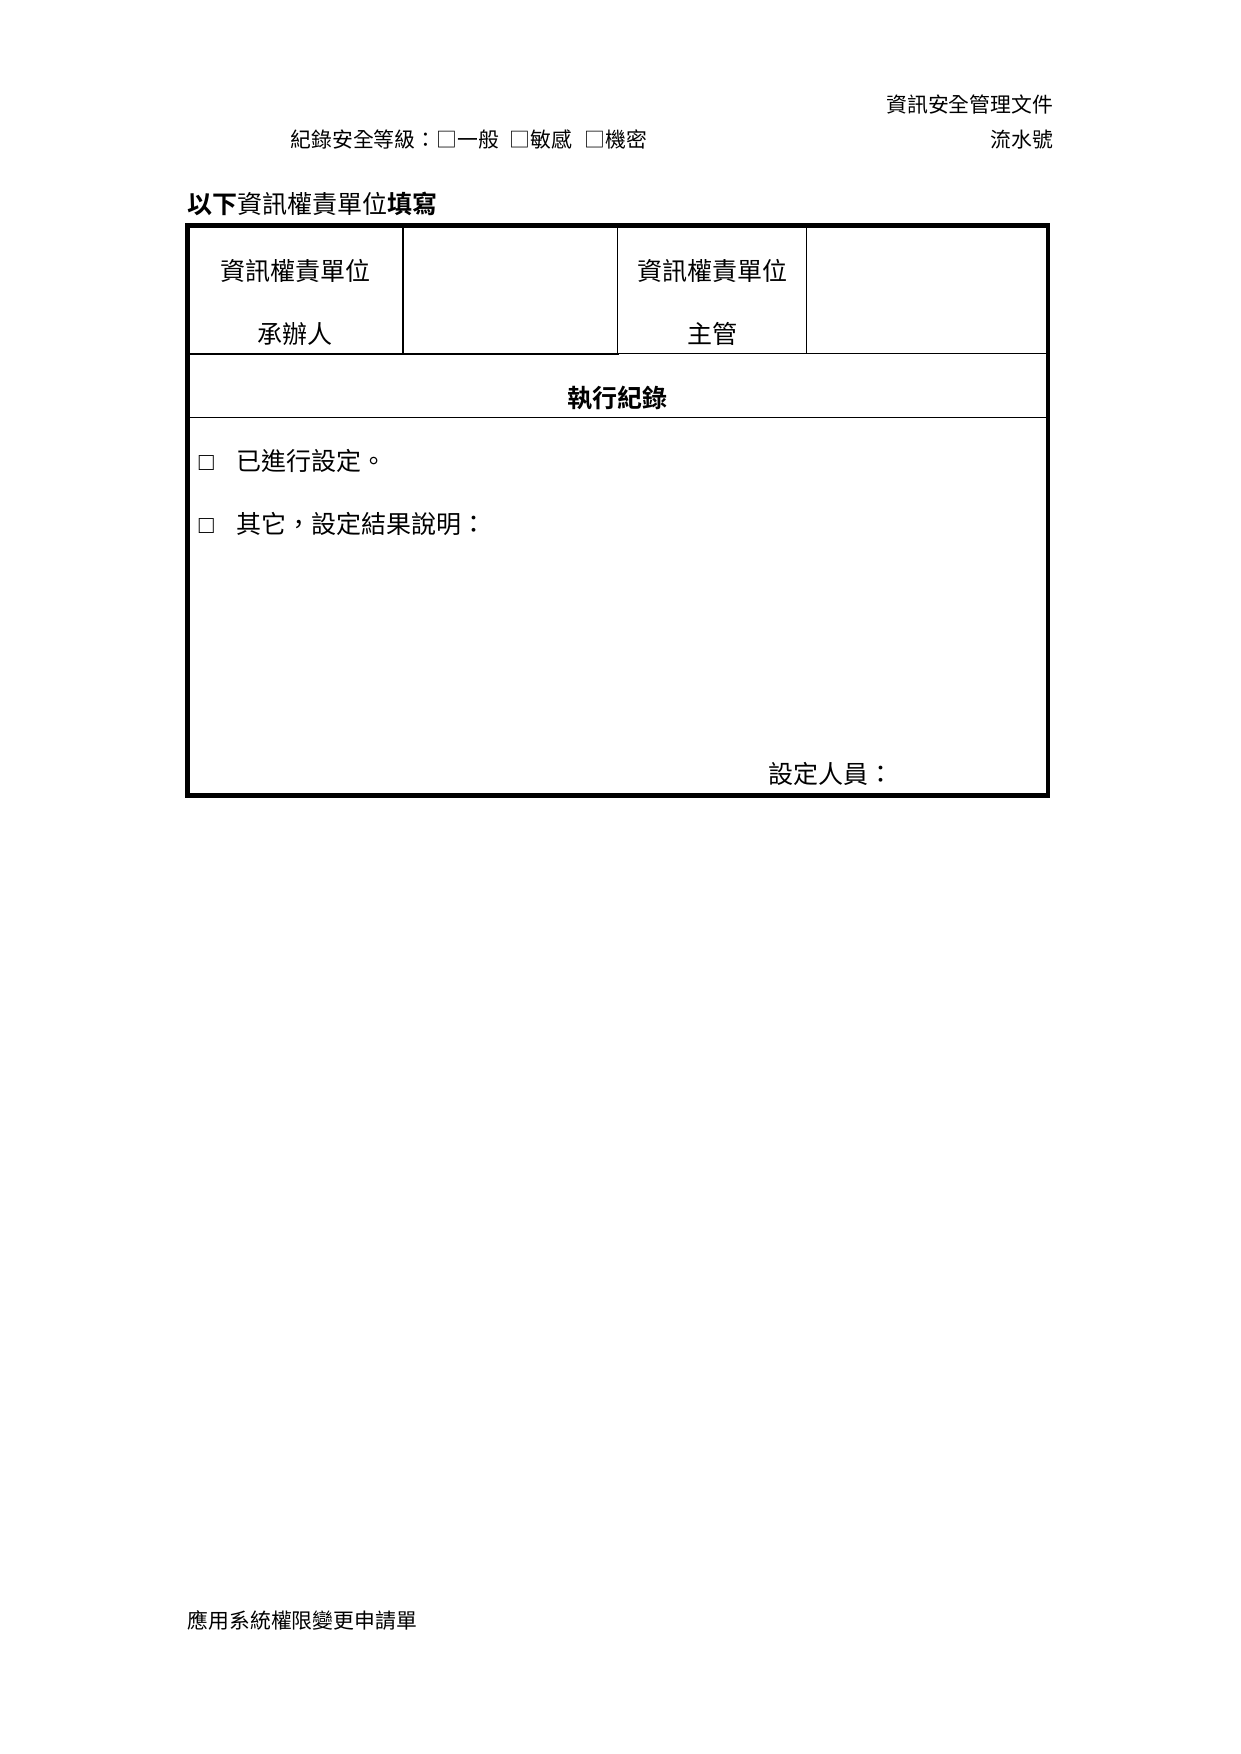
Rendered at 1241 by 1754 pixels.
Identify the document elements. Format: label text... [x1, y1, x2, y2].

table_cell 執行紀錄 [190, 354, 1046, 417]
text 以下資訊權責單位填寫 [187, 161, 1053, 223]
table_header [404, 228, 617, 353]
table_header [807, 228, 1046, 353]
table_header 資訊權責單位 承辦人 [190, 228, 402, 353]
table_cell 已進行設定。 其它，設定結果說明： 設定人員： [190, 418, 1046, 793]
table_header 資訊權責單位主管 [618, 228, 806, 353]
